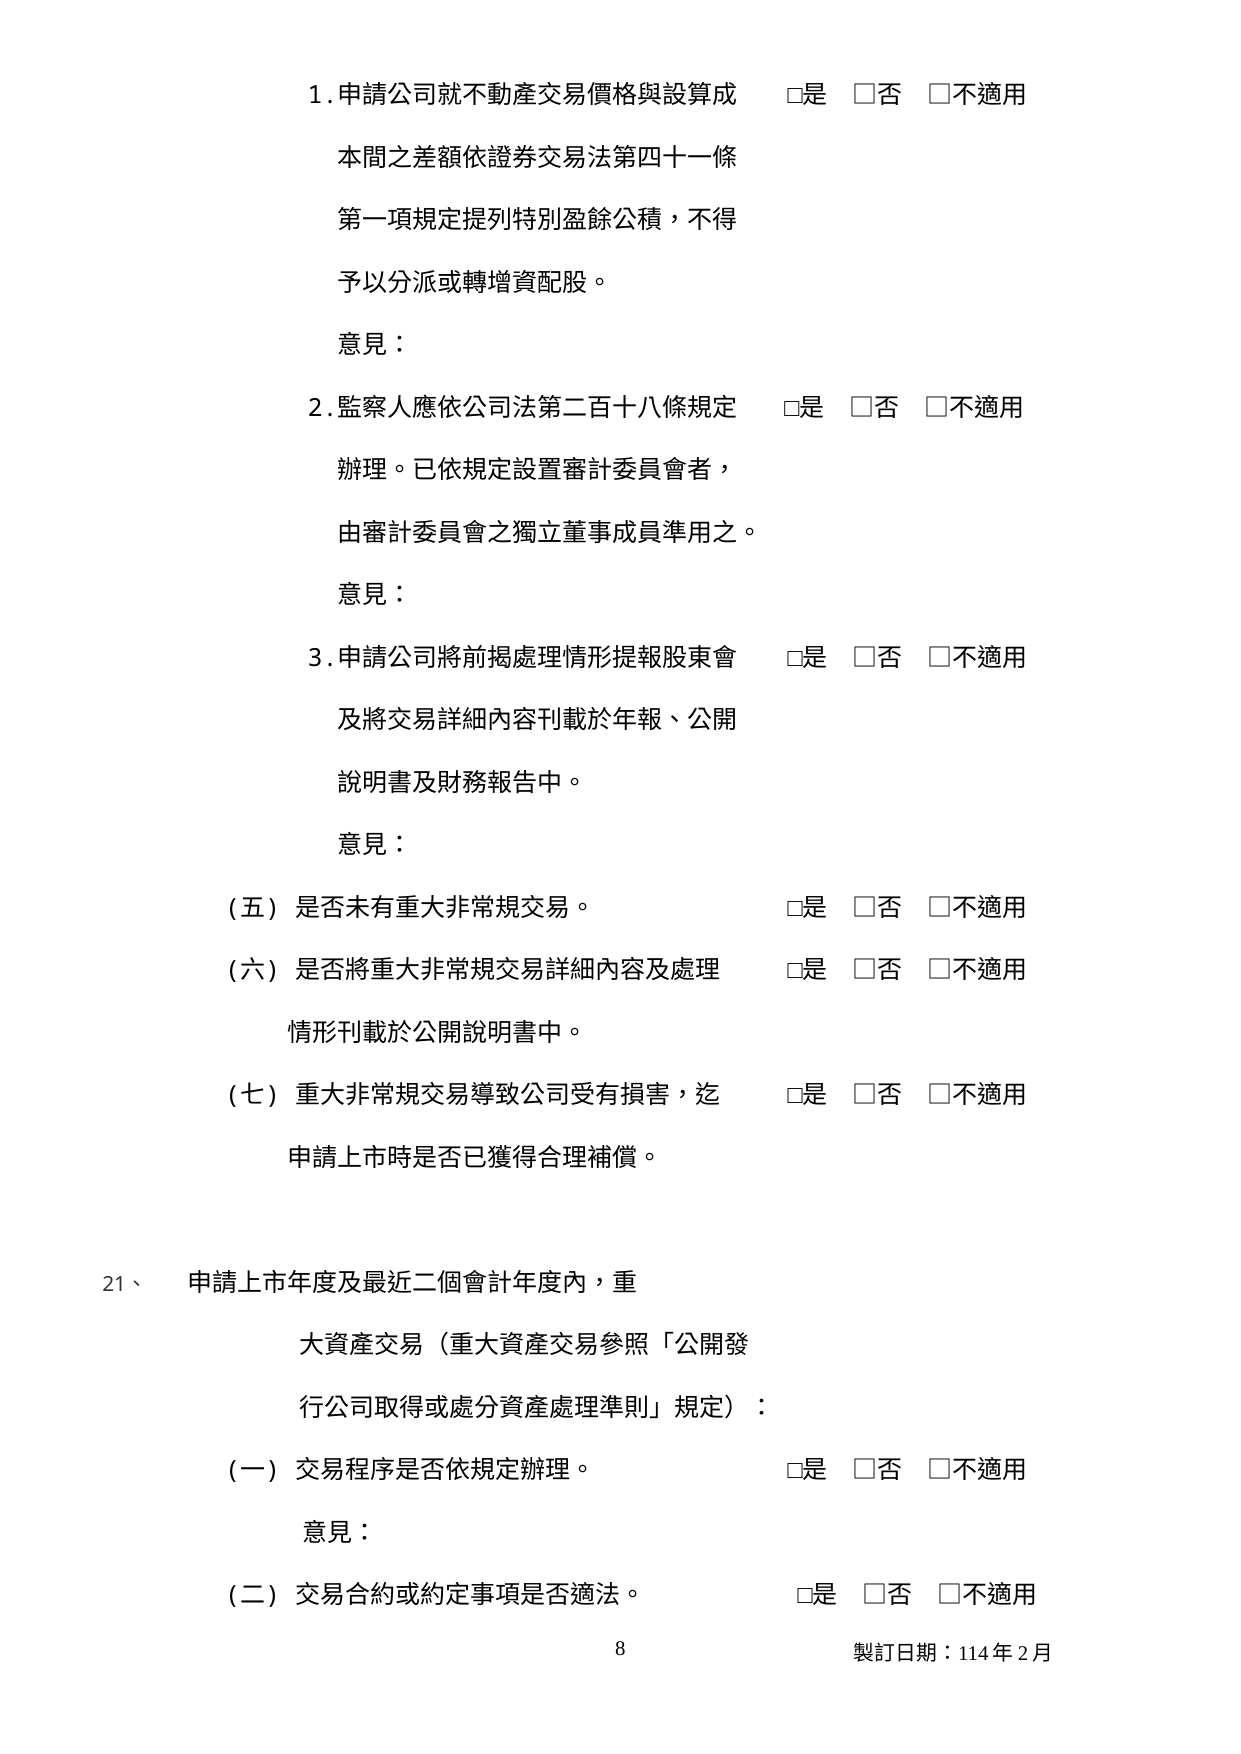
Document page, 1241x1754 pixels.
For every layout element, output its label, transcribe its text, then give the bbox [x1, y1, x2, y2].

text 情形刊載於公開說明書中。 [187, 989, 1053, 1051]
text 辦理。已依規定設置審計委員會者， [187, 426, 1053, 489]
text 行公司取得或處分資產處理準則」規定）： [287, 1364, 1053, 1426]
text (七) 重大非常規交易導致公司受有損害，迄 □是 □否 □不適用 [187, 1051, 1053, 1114]
text 第一項規定提列特別盈餘公積，不得 [187, 176, 1053, 239]
text 由審計委員會之獨立董事成員準用之。 [187, 489, 1053, 551]
text 意見： [187, 801, 1053, 864]
text 意見： [212, 1489, 1053, 1551]
text 意見： [187, 301, 1053, 364]
text 3.申請公司將前揭處理情形提報股東會 □是 □否 □不適用 [187, 614, 1053, 676]
text (二) 交易合約或約定事項是否適法。 □是 □否 □不適用 [187, 1551, 1053, 1614]
text 意見： [187, 551, 1053, 614]
text 大資產交易（重大資產交易參照「公開發 [287, 1301, 1053, 1364]
text 申請上市時是否已獲得合理補償。 [187, 1114, 1053, 1176]
text 2.監察人應依公司法第二百十八條規定 □是 □否 □不適用 [187, 364, 1053, 426]
text 本間之差額依證券交易法第四十一條 [187, 114, 1053, 176]
list 申請上市年度及最近二個會計年度內，重 [102, 1239, 1053, 1301]
text 予以分派或轉增資配股。 [187, 239, 1053, 301]
text (六) 是否將重大非常規交易詳細內容及處理 □是 □否 □不適用 [187, 926, 1053, 989]
text 1.申請公司就不動產交易價格與設算成 □是 □否 □不適用 [187, 51, 1053, 114]
text 說明書及財務報告中。 [187, 739, 1053, 801]
text (五) 是否未有重大非常規交易。 □是 □否 □不適用 [187, 864, 1053, 926]
text (一) 交易程序是否依規定辦理。 □是 □否 □不適用 [187, 1426, 1053, 1489]
text 及將交易詳細內容刊載於年報、公開 [187, 676, 1053, 739]
